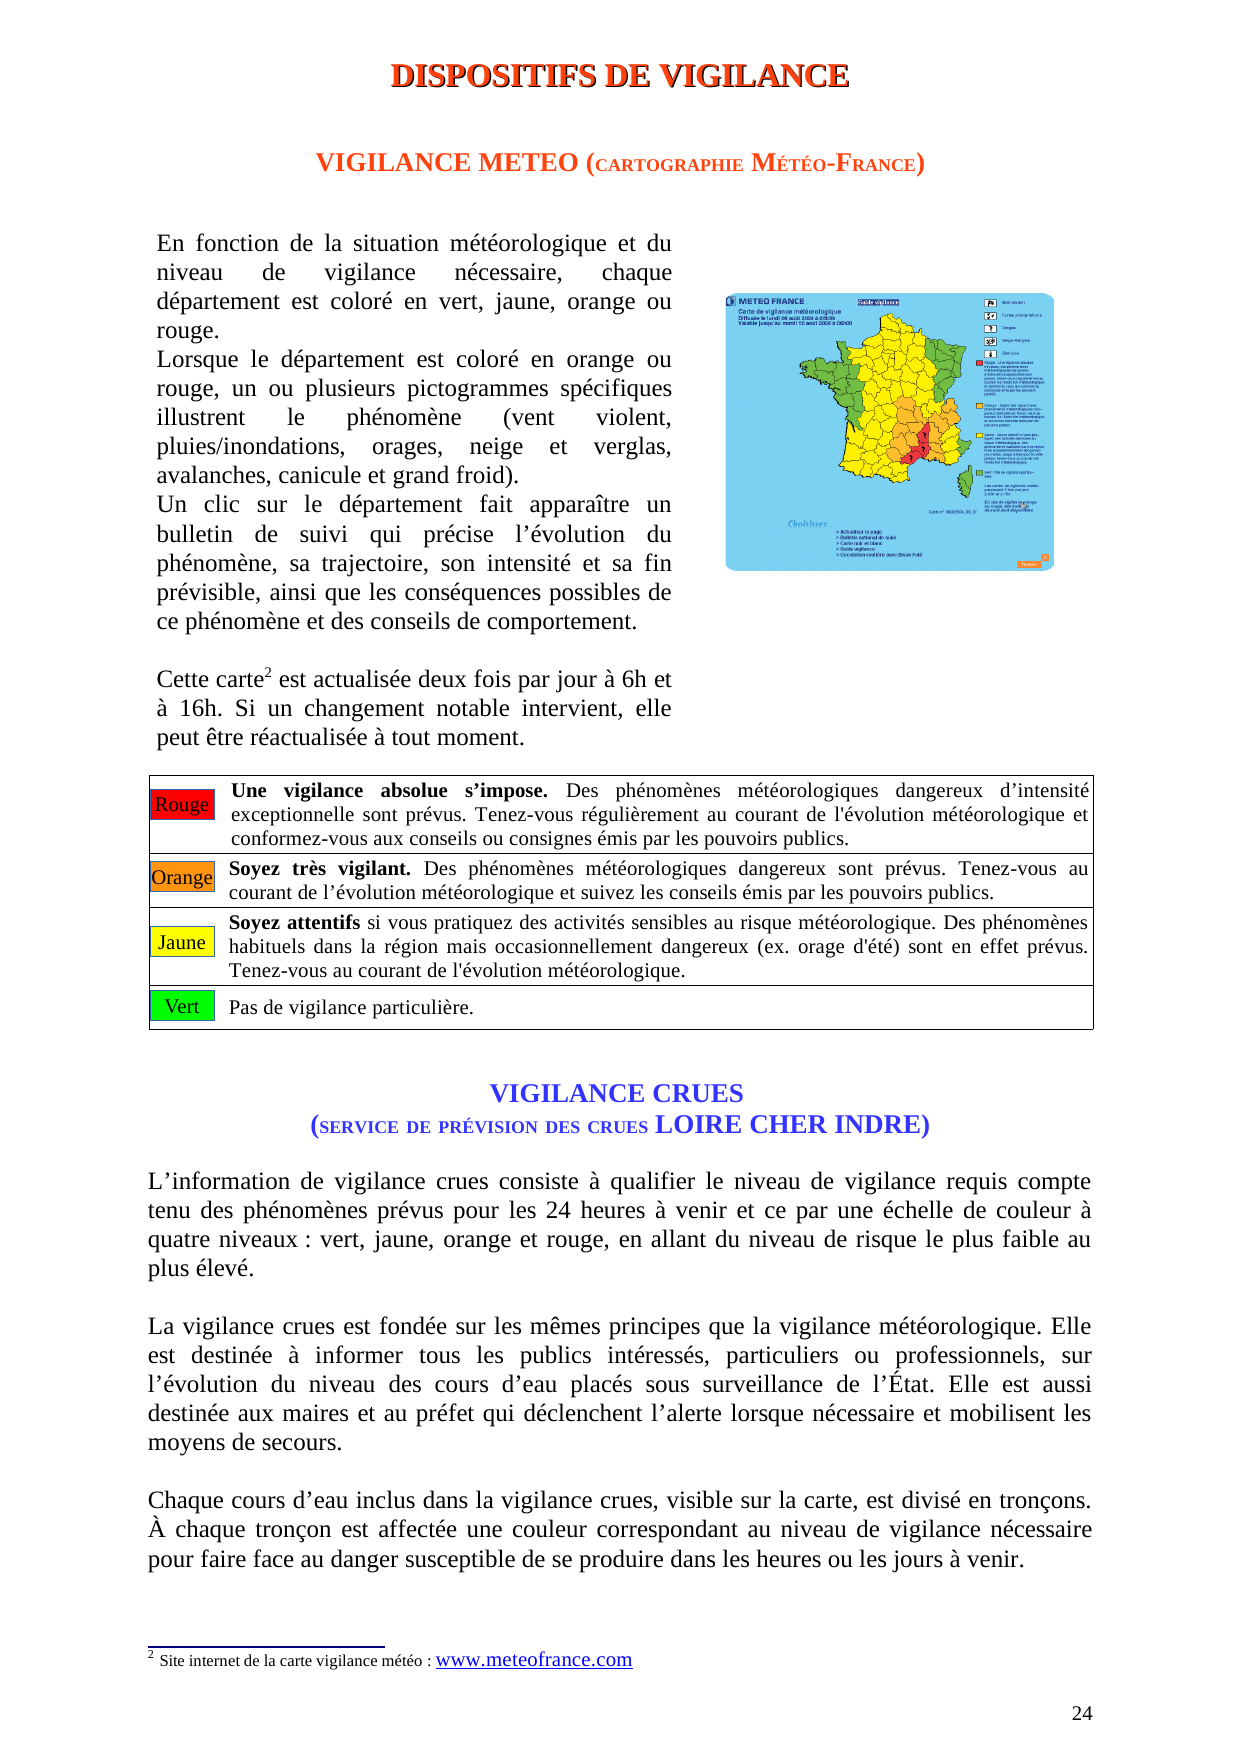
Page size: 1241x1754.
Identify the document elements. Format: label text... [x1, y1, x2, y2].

subtitle VIGILANCE METEO (cartographie Météo-France) [148, 146, 1092, 177]
table_cell Soyez attentifs si vous pratiquez des activités sensibles au risque météorologique. Des phénomènes habituels dans la région mais occasionnellement dangereux (ex. orage d'été) sont en effet prévus. Tenez-vous au courant de l'évolution météorologique. [226, 908, 1093, 985]
text La vigilance crues est fondée sur les mêmes principes que la vigilance météorologique. Elle est destinée à informer tous les publics intéressés, particuliers ou professionnels, sur l’évolution du niveau des cours d’eau placés sous surveillance de l’État. Elle est aussi destinée aux maires et au préfet qui déclenchent l’alerte lorsque nécessaire et mobilisent les moyens de secours. [148, 1311, 1093, 1456]
text L’information de vigilance crues consiste à qualifier le niveau de vigilance requis compte tenu des phénomènes prévus pour les 24 heures à venir et ce par une échelle de couleur à quatre niveaux : vert, jaune, orange et rouge, en allant du niveau de risque le plus faible au plus élevé. [148, 1166, 1093, 1282]
subtitle VIGILANCE CRUES [148, 1077, 1092, 1108]
table_header En fonction de la situation météorologique et du niveau de vigilance nécessaire, chaque département est coloré en vert, jaune, orange ou rouge. Lorsque le département est coloré en orange ou rouge, un ou plusieurs pictogrammes spécifiques illustrent le phénomène (vent violent, pluies/inondations, orages, neige et verglas, avalanches, canicule et grand froid). Un clic sur le département fait apparaître un bulletin de suivi qui précise l’évolution du phénomène, sa trajectoire, son intensité et sa fin prévisible, ainsi que les conséquences possibles de ce phénomène et des conseils de comportement. Cette carte est actualisée deux fois par jour à 6h et à 16h. Si un changement notable intervient, elle peut être réactualisée à tout moment. [149, 204, 680, 775]
table_cell Soyez très vigilant. Des phénomènes météorologiques dangereux sont prévus. Tenez-vous au courant de l’évolution météorologique et suivez les conseils émis par les pouvoirs publics. [226, 854, 1093, 907]
text Chaque cours d’eau inclus dans la vigilance crues, visible sur la carte, est divisé en tronçons. À chaque tronçon est affectée une couleur correspondant au niveau de vigilance nécessaire pour faire face au danger susceptible de se produire dans les heures ou les jours à venir. [148, 1485, 1093, 1572]
table_cell Pas de vigilance particulière. [226, 986, 1093, 1029]
table_cell [150, 776, 226, 853]
picture [725, 293, 1054, 571]
table_cell Une vigilance absolue s’impose. Des phénomènes météorologiques dangereux d’intensité exceptionnelle sont prévus. Tenez-vous régulièrement au courant de l'évolution météorologique et conformez-vous aux conseils ou consignes émis par les pouvoirs publics. [226, 776, 1093, 853]
subtitle Dispositifs de vigilance [149, 54, 1091, 93]
subtitle (service de prévision des crues LOIRE CHER INDRE) [148, 1108, 1092, 1139]
table_cell [150, 908, 226, 985]
table_cell [150, 986, 226, 1029]
table_header [680, 204, 1093, 775]
table_cell [150, 854, 226, 907]
